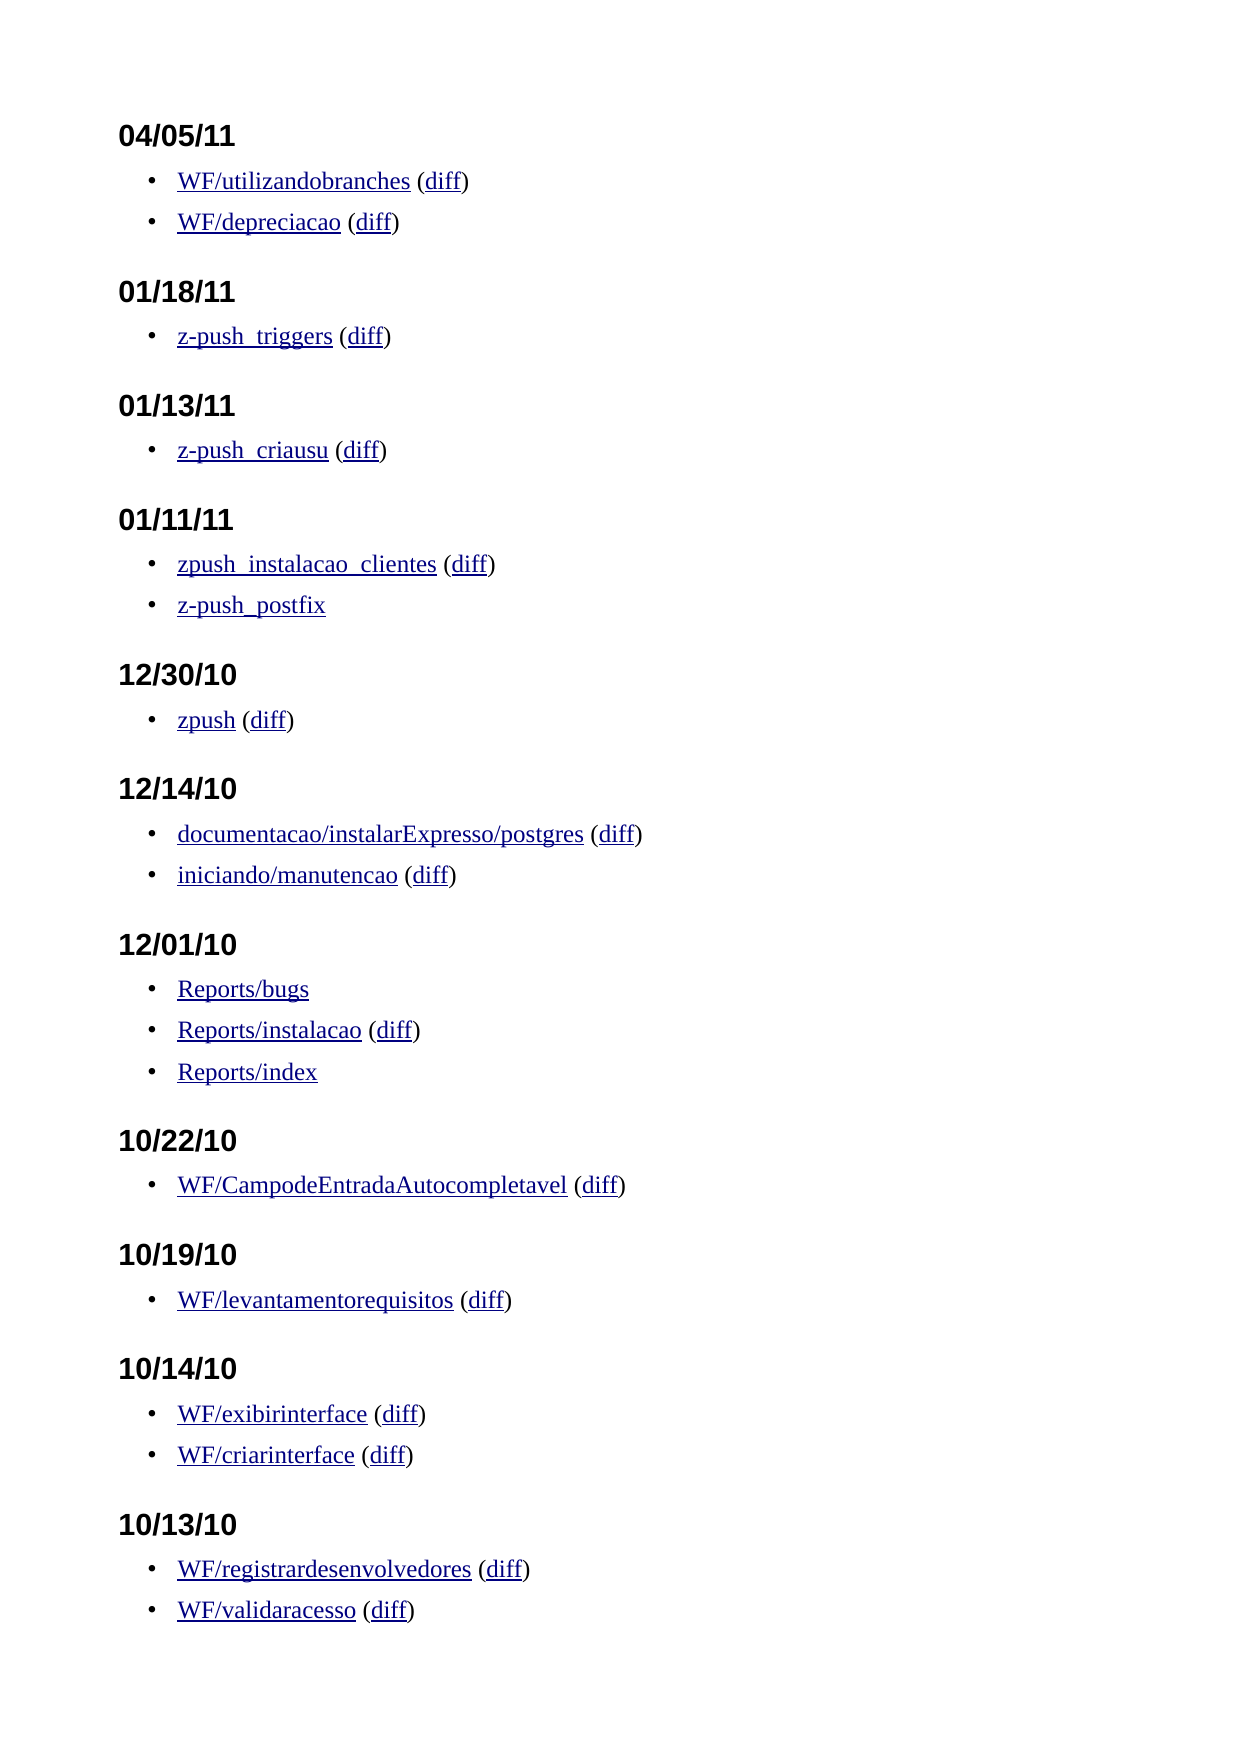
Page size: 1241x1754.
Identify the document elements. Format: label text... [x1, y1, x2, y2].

subtitle 01/18/11 [118, 273, 1122, 309]
list Reports/bugs [148, 974, 1122, 1003]
list WF/criarinterface (diff) [148, 1440, 1122, 1469]
list WF/utilizandobranches (diff) [148, 166, 1122, 195]
list WF/depreciacao (diff) [148, 207, 1122, 236]
list WF/CampodeEntradaAutocompletavel (diff) [148, 1171, 1122, 1199]
list WF/levantamentorequisitos (diff) [148, 1285, 1122, 1313]
subtitle 12/14/10 [118, 771, 1122, 806]
subtitle 10/22/10 [118, 1123, 1122, 1158]
list Reports/index [148, 1057, 1122, 1085]
subtitle 12/01/10 [118, 926, 1122, 962]
list iniciando/manutencao (diff) [148, 860, 1122, 889]
subtitle 10/19/10 [118, 1237, 1122, 1272]
subtitle 12/30/10 [118, 657, 1122, 692]
list WF/validaracesso (diff) [148, 1595, 1122, 1624]
subtitle 01/13/11 [118, 387, 1122, 423]
list zpush (diff) [148, 705, 1122, 733]
list z-push_triggers (diff) [148, 321, 1122, 350]
subtitle 10/14/10 [118, 1351, 1122, 1386]
list zpush_instalacao_clientes (diff) [148, 549, 1122, 578]
subtitle 01/11/11 [118, 502, 1122, 537]
list z-push_criausu (diff) [148, 435, 1122, 464]
subtitle 10/13/10 [118, 1506, 1122, 1542]
list WF/registrardesenvolvedores (diff) [148, 1554, 1122, 1583]
list documentacao/instalarExpresso/postgres (diff) [148, 819, 1122, 847]
subtitle 04/05/11 [118, 118, 1122, 153]
list WF/exibirinterface (diff) [148, 1399, 1122, 1427]
list Reports/instalacao (diff) [148, 1015, 1122, 1044]
list z-push_postfix [148, 591, 1122, 619]
